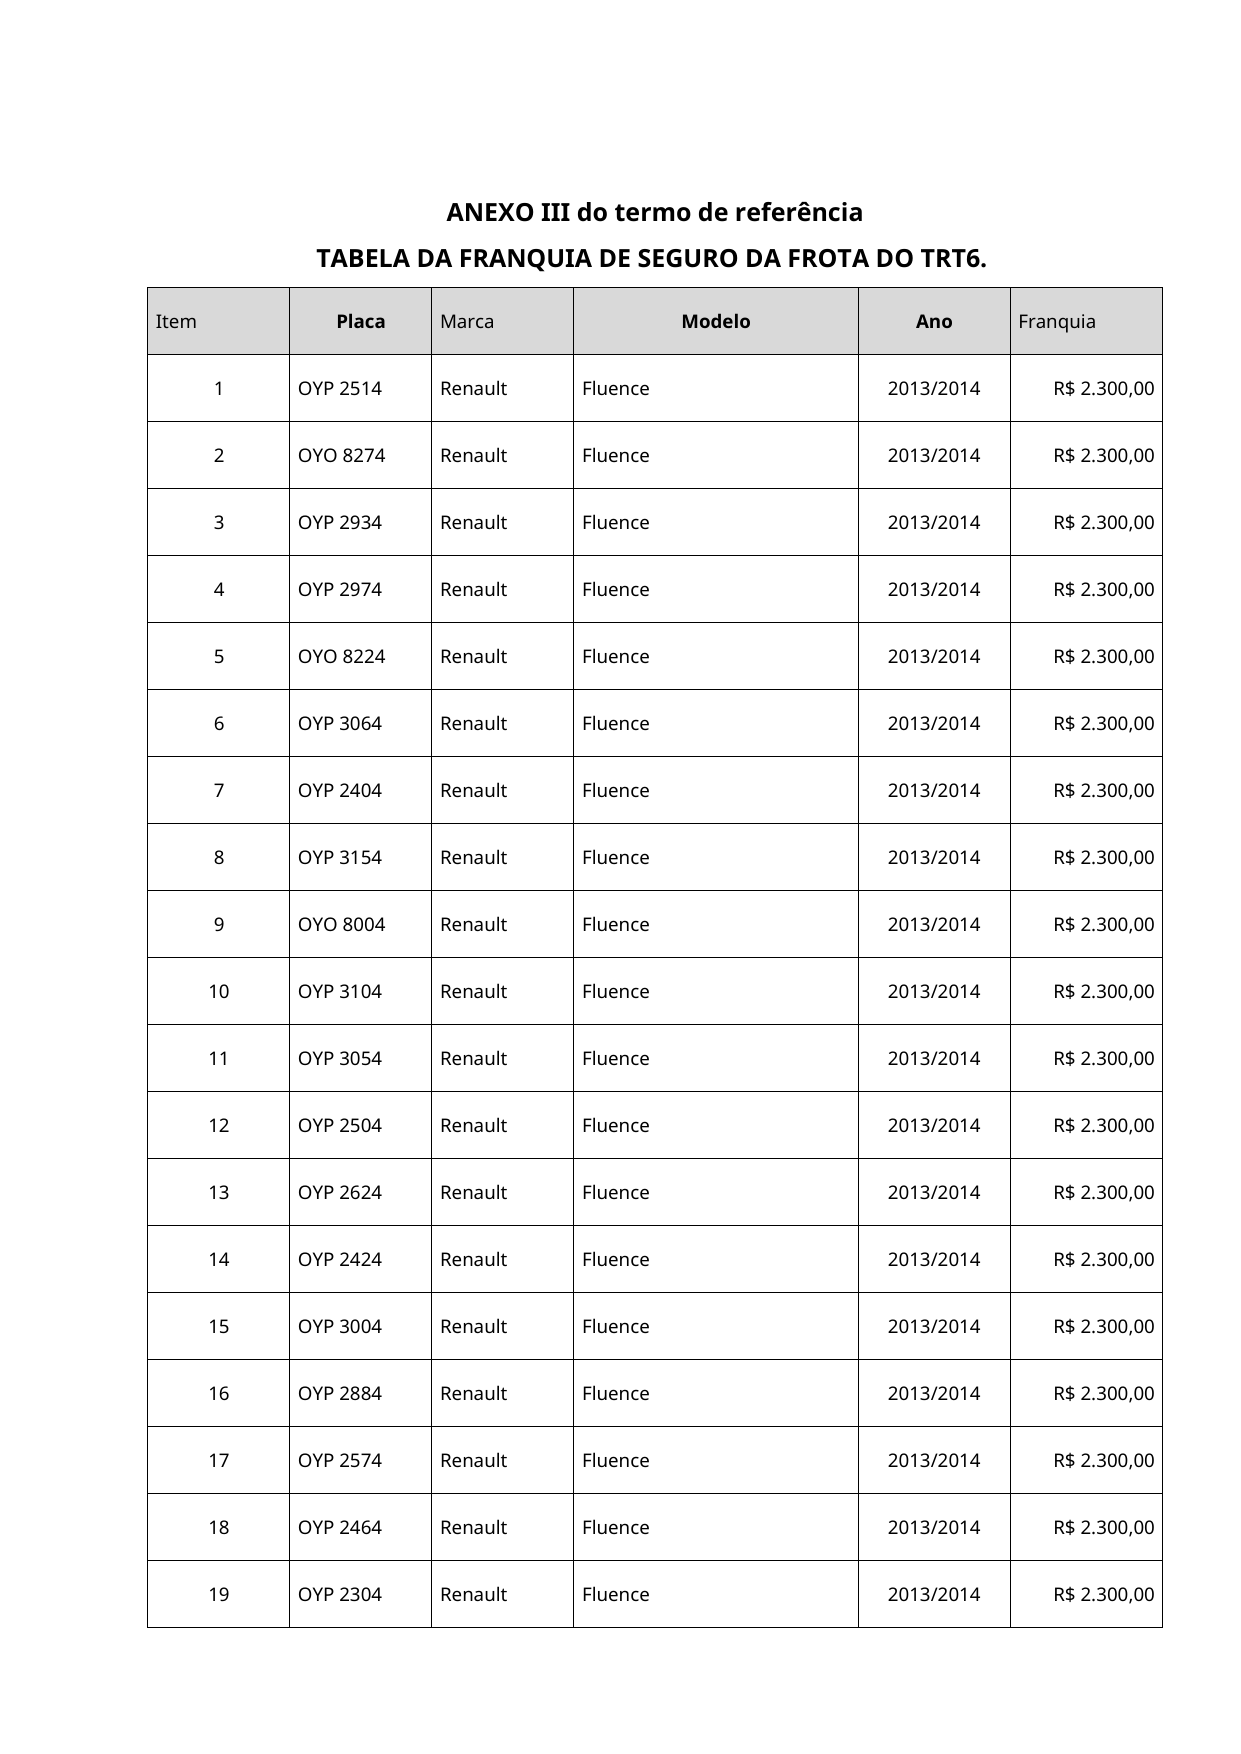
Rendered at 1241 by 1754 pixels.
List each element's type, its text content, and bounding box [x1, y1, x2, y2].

table_cell 2013/2014 [859, 1494, 1010, 1560]
table_cell R$ 2.300,00 [1011, 1226, 1162, 1292]
table_cell R$ 2.300,00 [1011, 355, 1162, 421]
table_header Placa [290, 288, 431, 354]
table_cell Renault [432, 489, 573, 555]
table_cell Renault [432, 757, 573, 823]
table_header Item [148, 288, 289, 354]
table_cell 1 [148, 355, 289, 421]
table_cell OYP 3004 [290, 1293, 431, 1359]
table_cell Fluence [574, 958, 858, 1024]
table_cell Fluence [574, 1226, 858, 1292]
table_cell 2013/2014 [859, 1092, 1010, 1158]
table_cell OYP 2574 [290, 1427, 431, 1493]
table_cell OYP 2464 [290, 1494, 431, 1560]
table_cell R$ 2.300,00 [1011, 1025, 1162, 1091]
table_cell 19 [148, 1561, 289, 1627]
table_cell 16 [148, 1360, 289, 1426]
table_cell OYP 2304 [290, 1561, 431, 1627]
table_cell OYP 2884 [290, 1360, 431, 1426]
table_cell Renault [432, 958, 573, 1024]
table_cell 2013/2014 [859, 891, 1010, 957]
table_cell Renault [432, 1561, 573, 1627]
table_cell 2013/2014 [859, 824, 1010, 890]
table_header Ano [859, 288, 1010, 354]
table_cell R$ 2.300,00 [1011, 1092, 1162, 1158]
text ANEXO III do termo de referência [148, 194, 1162, 228]
table_cell Renault [432, 1025, 573, 1091]
text TABELA DA FRANQUIA DE SEGURO DA FROTA DO TRT6. [148, 241, 1162, 275]
table_cell Renault [432, 1494, 573, 1560]
table_cell 2013/2014 [859, 422, 1010, 488]
table_cell Fluence [574, 757, 858, 823]
table_cell R$ 2.300,00 [1011, 1159, 1162, 1225]
table_cell 10 [148, 958, 289, 1024]
table_cell 2013/2014 [859, 623, 1010, 689]
table_cell Fluence [574, 355, 858, 421]
table_cell 18 [148, 1494, 289, 1560]
table_cell Renault [432, 690, 573, 756]
table_cell Renault [432, 422, 573, 488]
table_cell OYP 3064 [290, 690, 431, 756]
table_cell 2013/2014 [859, 556, 1010, 622]
table_cell OYP 2514 [290, 355, 431, 421]
table_cell R$ 2.300,00 [1011, 556, 1162, 622]
table_cell R$ 2.300,00 [1011, 422, 1162, 488]
table_cell 6 [148, 690, 289, 756]
table_cell 2013/2014 [859, 489, 1010, 555]
table_cell 2013/2014 [859, 1360, 1010, 1426]
table_cell R$ 2.300,00 [1011, 958, 1162, 1024]
table_cell R$ 2.300,00 [1011, 824, 1162, 890]
table_cell R$ 2.300,00 [1011, 757, 1162, 823]
table_cell OYP 3104 [290, 958, 431, 1024]
table_cell R$ 2.300,00 [1011, 891, 1162, 957]
table_cell Fluence [574, 1025, 858, 1091]
table_cell 2013/2014 [859, 1293, 1010, 1359]
table_cell Renault [432, 1159, 573, 1225]
table_cell OYO 8224 [290, 623, 431, 689]
table_cell 11 [148, 1025, 289, 1091]
table_cell Fluence [574, 489, 858, 555]
table_cell Renault [432, 824, 573, 890]
table_header Modelo [574, 288, 858, 354]
table_cell Renault [432, 1427, 573, 1493]
table_cell 14 [148, 1226, 289, 1292]
table_cell OYO 8004 [290, 891, 431, 957]
table_cell OYP 3154 [290, 824, 431, 890]
table_cell Fluence [574, 1427, 858, 1493]
table_cell Fluence [574, 1293, 858, 1359]
table_cell OYP 2404 [290, 757, 431, 823]
table_cell 12 [148, 1092, 289, 1158]
table_cell Renault [432, 1226, 573, 1292]
table_cell 3 [148, 489, 289, 555]
table_cell 4 [148, 556, 289, 622]
table_cell OYO 8274 [290, 422, 431, 488]
table_cell R$ 2.300,00 [1011, 489, 1162, 555]
table_cell Renault [432, 891, 573, 957]
table_cell R$ 2.300,00 [1011, 1360, 1162, 1426]
table_cell 2013/2014 [859, 690, 1010, 756]
table_cell Fluence [574, 1159, 858, 1225]
table_cell Renault [432, 556, 573, 622]
table_cell 2013/2014 [859, 958, 1010, 1024]
table_cell R$ 2.300,00 [1011, 1427, 1162, 1493]
table_cell 7 [148, 757, 289, 823]
table_cell OYP 2624 [290, 1159, 431, 1225]
table_cell R$ 2.300,00 [1011, 1561, 1162, 1627]
table_cell Fluence [574, 690, 858, 756]
table_cell Renault [432, 355, 573, 421]
table_cell OYP 2424 [290, 1226, 431, 1292]
table_cell Fluence [574, 1360, 858, 1426]
table_cell 13 [148, 1159, 289, 1225]
table_cell Fluence [574, 556, 858, 622]
table_header Franquia [1011, 288, 1162, 354]
table_cell Renault [432, 1293, 573, 1359]
table_cell R$ 2.300,00 [1011, 623, 1162, 689]
table_cell Fluence [574, 1561, 858, 1627]
table_cell Renault [432, 623, 573, 689]
table_cell 2 [148, 422, 289, 488]
table_cell Fluence [574, 422, 858, 488]
table_cell 2013/2014 [859, 1025, 1010, 1091]
table_cell Fluence [574, 623, 858, 689]
table_cell OYP 3054 [290, 1025, 431, 1091]
table_cell R$ 2.300,00 [1011, 690, 1162, 756]
table_cell OYP 2504 [290, 1092, 431, 1158]
table_cell R$ 2.300,00 [1011, 1494, 1162, 1560]
table_cell 2013/2014 [859, 1561, 1010, 1627]
table_cell OYP 2974 [290, 556, 431, 622]
table_header Marca [432, 288, 573, 354]
table_cell Fluence [574, 1494, 858, 1560]
table_cell 17 [148, 1427, 289, 1493]
table_cell OYP 2934 [290, 489, 431, 555]
table_cell 2013/2014 [859, 1159, 1010, 1225]
table_cell 9 [148, 891, 289, 957]
table_cell 8 [148, 824, 289, 890]
table_cell Renault [432, 1092, 573, 1158]
table_cell 2013/2014 [859, 355, 1010, 421]
table_cell 2013/2014 [859, 1427, 1010, 1493]
table_cell Fluence [574, 1092, 858, 1158]
table_cell 2013/2014 [859, 1226, 1010, 1292]
table_cell Fluence [574, 824, 858, 890]
table_cell Fluence [574, 891, 858, 957]
table_cell 2013/2014 [859, 757, 1010, 823]
table_cell 5 [148, 623, 289, 689]
table_cell 15 [148, 1293, 289, 1359]
table_cell R$ 2.300,00 [1011, 1293, 1162, 1359]
table_cell Renault [432, 1360, 573, 1426]
